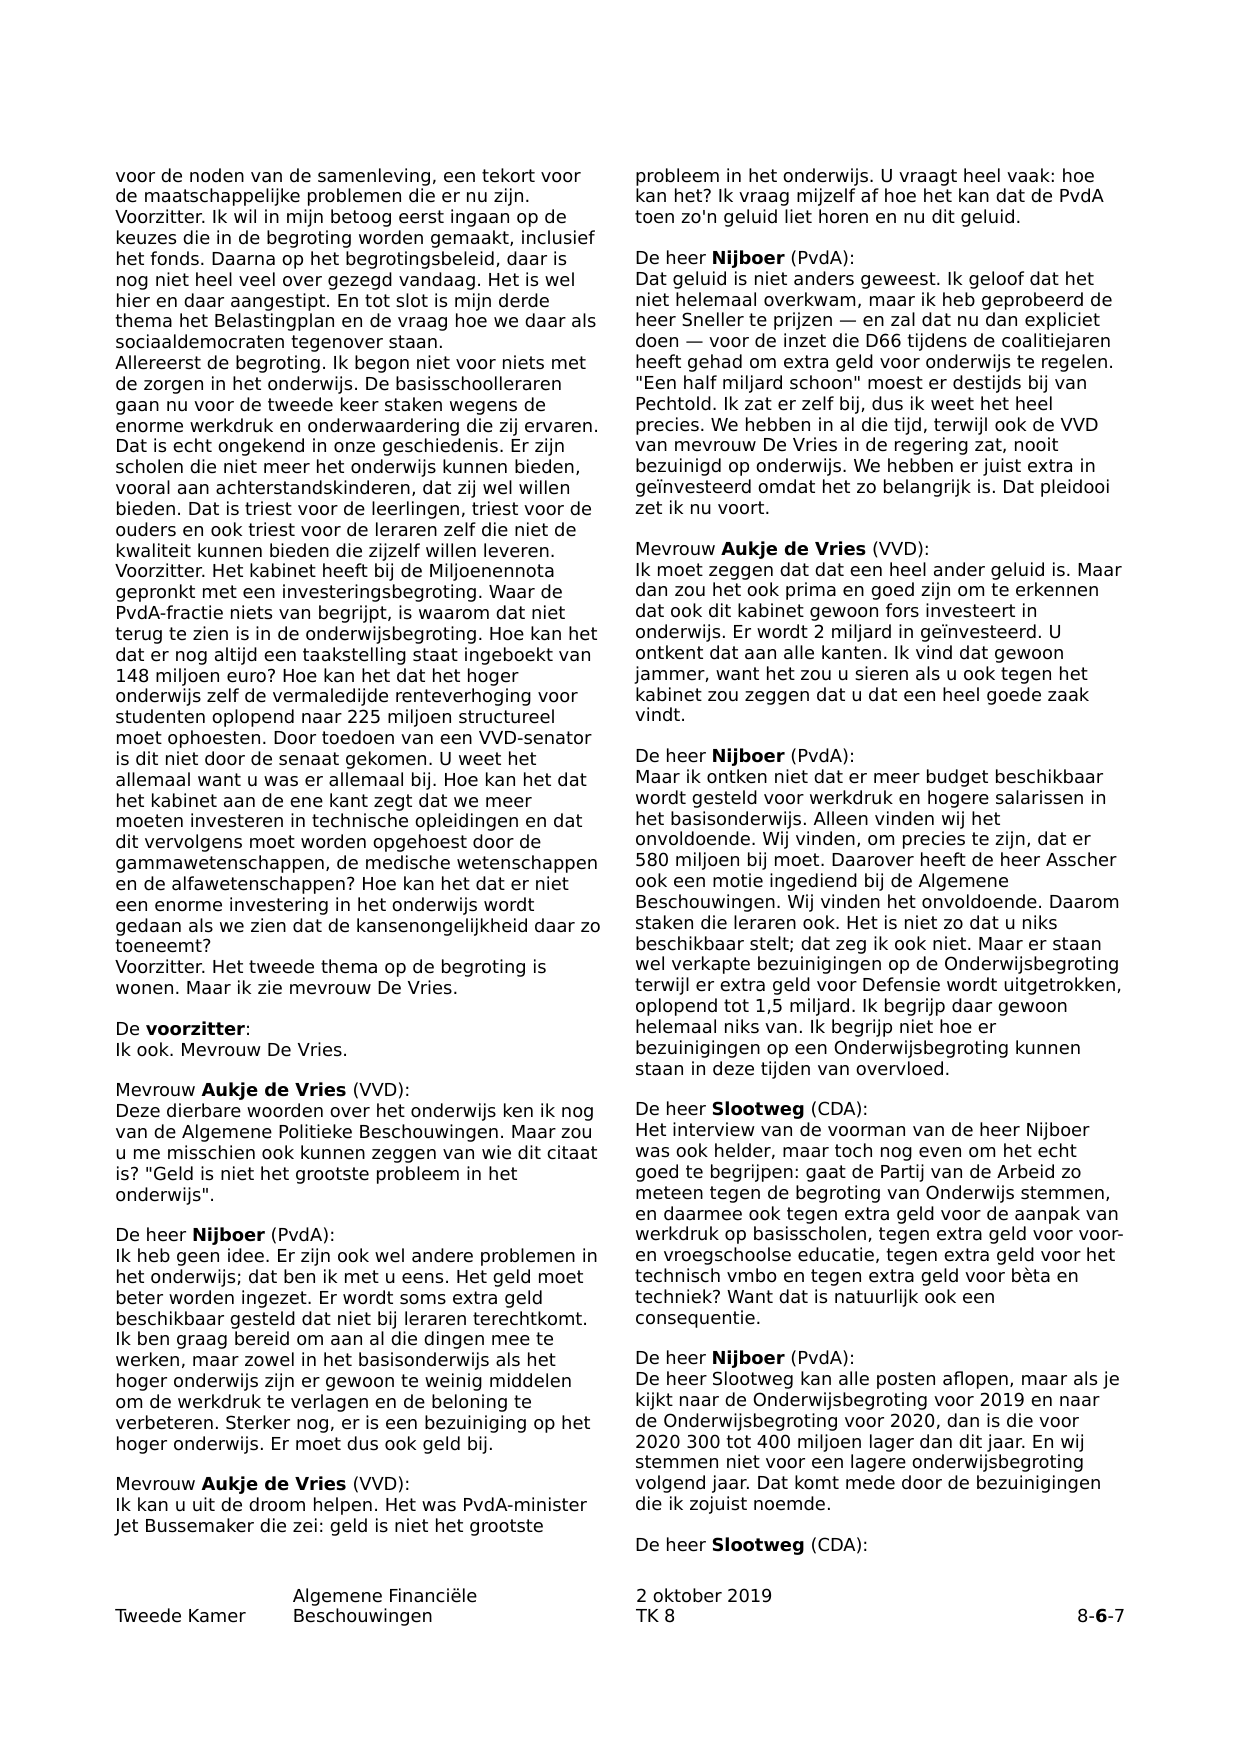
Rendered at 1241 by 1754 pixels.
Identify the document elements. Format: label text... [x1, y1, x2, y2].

text De heer Nijboer (PvdA): [635, 248, 1125, 268]
text De voorzitter: [115, 1019, 605, 1039]
text Voorzitter. Het kabinet heeft bij de Miljoenennota gepronkt met een investeringsbegroting. Waar de PvdA-fractie niets van begrijpt, is waarom dat niet terug te zien is in de onderwijsbegroting. Hoe kan het dat er nog altijd een taakstelling staat ingeboekt van 148 miljoen euro? Hoe kan het dat het hoger onderwijs zelf de vermaledijde renteverhoging voor studenten oplopend naar 225 miljoen structureel moet ophoesten. Door toedoen van een VVD-senator is dit niet door de senaat gekomen. U weet het allemaal want u was er allemaal bij. Hoe kan het dat het kabinet aan de ene kant zegt dat we meer moeten investeren in technische opleidingen en dat dit vervolgens moet worden opgehoest door de gammawetenschappen, de medische wetenschappen en de alfawetenschappen? Hoe kan het dat er niet een enorme investering in het onderwijs wordt gedaan als we zien dat de kansenongelijkheid daar zo toeneemt? [115, 561, 605, 957]
text Voorzitter. Ik wil in mijn betoog eerst ingaan op de keuzes die in de begroting worden gemaakt, inclusief het fonds. Daarna op het begrotingsbeleid, daar is nog niet heel veel over gezegd vandaag. Het is wel hier en daar aangestipt. En tot slot is mijn derde thema het Belastingplan en de vraag hoe we daar als sociaaldemocraten tegenover staan. [115, 207, 605, 353]
text Voorzitter. Het tweede thema op de begroting is wonen. Maar ik zie mevrouw De Vries. [115, 957, 605, 999]
text Het interview van de voorman van de heer Nijboer was ook helder, maar toch nog even om het echt goed te begrijpen: gaat de Partij van de Arbeid zo meteen tegen de begroting van Onderwijs stemmen, en daarmee ook tegen extra geld voor de aanpak van werkdruk op basisscholen, tegen extra geld voor voor- en vroegschoolse educatie, tegen extra geld voor het technisch vmbo en tegen extra geld voor bèta en techniek? Want dat is natuurlijk ook een consequentie. [635, 1120, 1125, 1328]
text probleem in het onderwijs. U vraagt heel vaak: hoe kan het? Ik vraag mijzelf af hoe het kan dat de PvdA toen zo'n geluid liet horen en nu dit geluid. [635, 165, 1125, 228]
text Maar ik ontken niet dat er meer budget beschikbaar wordt gesteld voor werkdruk en hogere salarissen in het basisonderwijs. Alleen vinden wij het onvoldoende. Wij vinden, om precies te zijn, dat er 580 miljoen bij moet. Daarover heeft de heer Asscher ook een motie ingediend bij de Algemene Beschouwingen. Wij vinden het onvoldoende. Daarom staken die leraren ook. Het is niet zo dat u niks beschikbaar stelt; dat zeg ik ook niet. Maar er staan wel verkapte bezuinigingen op de Onderwijsbegroting terwijl er extra geld voor Defensie wordt uitgetrokken, oplopend tot 1,5 miljard. Ik begrijp daar gewoon helemaal niks van. Ik begrijp niet hoe er bezuinigingen op een Onderwijsbegroting kunnen staan in deze tijden van overvloed. [635, 767, 1125, 1079]
text Ik kan u uit de droom helpen. Het was PvdA-minister Jet Bussemaker die zei: geld is niet het grootste [115, 1495, 605, 1537]
text De heer Slootweg (CDA): [635, 1535, 1125, 1556]
text Mevrouw Aukje de Vries (VVD): [115, 1080, 605, 1101]
text De heer Nijboer (PvdA): [635, 746, 1125, 767]
text De heer Slootweg kan alle posten aflopen, maar als je kijkt naar de Onderwijsbegroting voor 2019 en naar de Onderwijsbegroting voor 2020, dan is die voor 2020 300 tot 400 miljoen lager dan dit jaar. En wij stemmen niet voor een lagere onderwijsbegroting volgend jaar. Dat komt mede door de bezuinigingen die ik zojuist noemde. [635, 1369, 1125, 1515]
text De heer Nijboer (PvdA): [115, 1225, 605, 1246]
text Deze dierbare woorden over het onderwijs ken ik nog van de Algemene Politieke Beschouwingen. Maar zou u me misschien ook kunnen zeggen van wie dit citaat is? "Geld is niet het grootste probleem in het onderwijs". [115, 1101, 605, 1205]
text Dat geluid is niet anders geweest. Ik geloof dat het niet helemaal overkwam, maar ik heb geprobeerd de heer Sneller te prijzen — en zal dat nu dan expliciet doen — voor de inzet die D66 tijdens de coalitiejaren heeft gehad om extra geld voor onderwijs te regelen. "Een half miljard schoon" moest er destijds bij van Pechtold. Ik zat er zelf bij, dus ik weet het heel precies. We hebben in al die tijd, terwijl ook de VVD van mevrouw De Vries in de regering zat, nooit bezuinigd op onderwijs. We hebben er juist extra in geïnvesteerd omdat het zo belangrijk is. Dat pleidooi zet ik nu voort. [635, 268, 1125, 518]
text Mevrouw Aukje de Vries (VVD): [635, 538, 1125, 559]
text Ik heb geen idee. Er zijn ook wel andere problemen in het onderwijs; dat ben ik met u eens. Het geld moet beter worden ingezet. Er wordt soms extra geld beschikbaar gesteld dat niet bij leraren terechtkomt. Ik ben graag bereid om aan al die dingen mee te werken, maar zowel in het basisonderwijs als het hoger onderwijs zijn er gewoon te weinig middelen om de werkdruk te verlagen en de beloning te verbeteren. Sterker nog, er is een bezuiniging op het hoger onderwijs. Er moet dus ook geld bij. [115, 1246, 605, 1454]
text Mevrouw Aukje de Vries (VVD): [115, 1474, 605, 1495]
text Allereerst de begroting. Ik begon niet voor niets met de zorgen in het onderwijs. De basisschoolleraren gaan nu voor de tweede keer staken wegens de enorme werkdruk en onderwaardering die zij ervaren. Dat is echt ongekend in onze geschiedenis. Er zijn scholen die niet meer het onderwijs kunnen bieden, vooral aan achterstandskinderen, dat zij wel willen bieden. Dat is triest voor de leerlingen, triest voor de ouders en ook triest voor de leraren zelf die niet de kwaliteit kunnen bieden die zijzelf willen leveren. [115, 353, 605, 561]
text Ik moet zeggen dat dat een heel ander geluid is. Maar dan zou het ook prima en goed zijn om te erkennen dat ook dit kabinet gewoon fors investeert in onderwijs. Er wordt 2 miljard in geïnvesteerd. U ontkent dat aan alle kanten. Ik vind dat gewoon jammer, want het zou u sieren als u ook tegen het kabinet zou zeggen dat u dat een heel goede zaak vindt. [635, 559, 1125, 726]
text De heer Nijboer (PvdA): [635, 1348, 1125, 1369]
text voor de noden van de samenleving, een tekort voor de maatschappelijke problemen die er nu zijn. [115, 165, 605, 207]
text De heer Slootweg (CDA): [635, 1099, 1125, 1120]
text Ik ook. Mevrouw De Vries. [115, 1039, 605, 1060]
